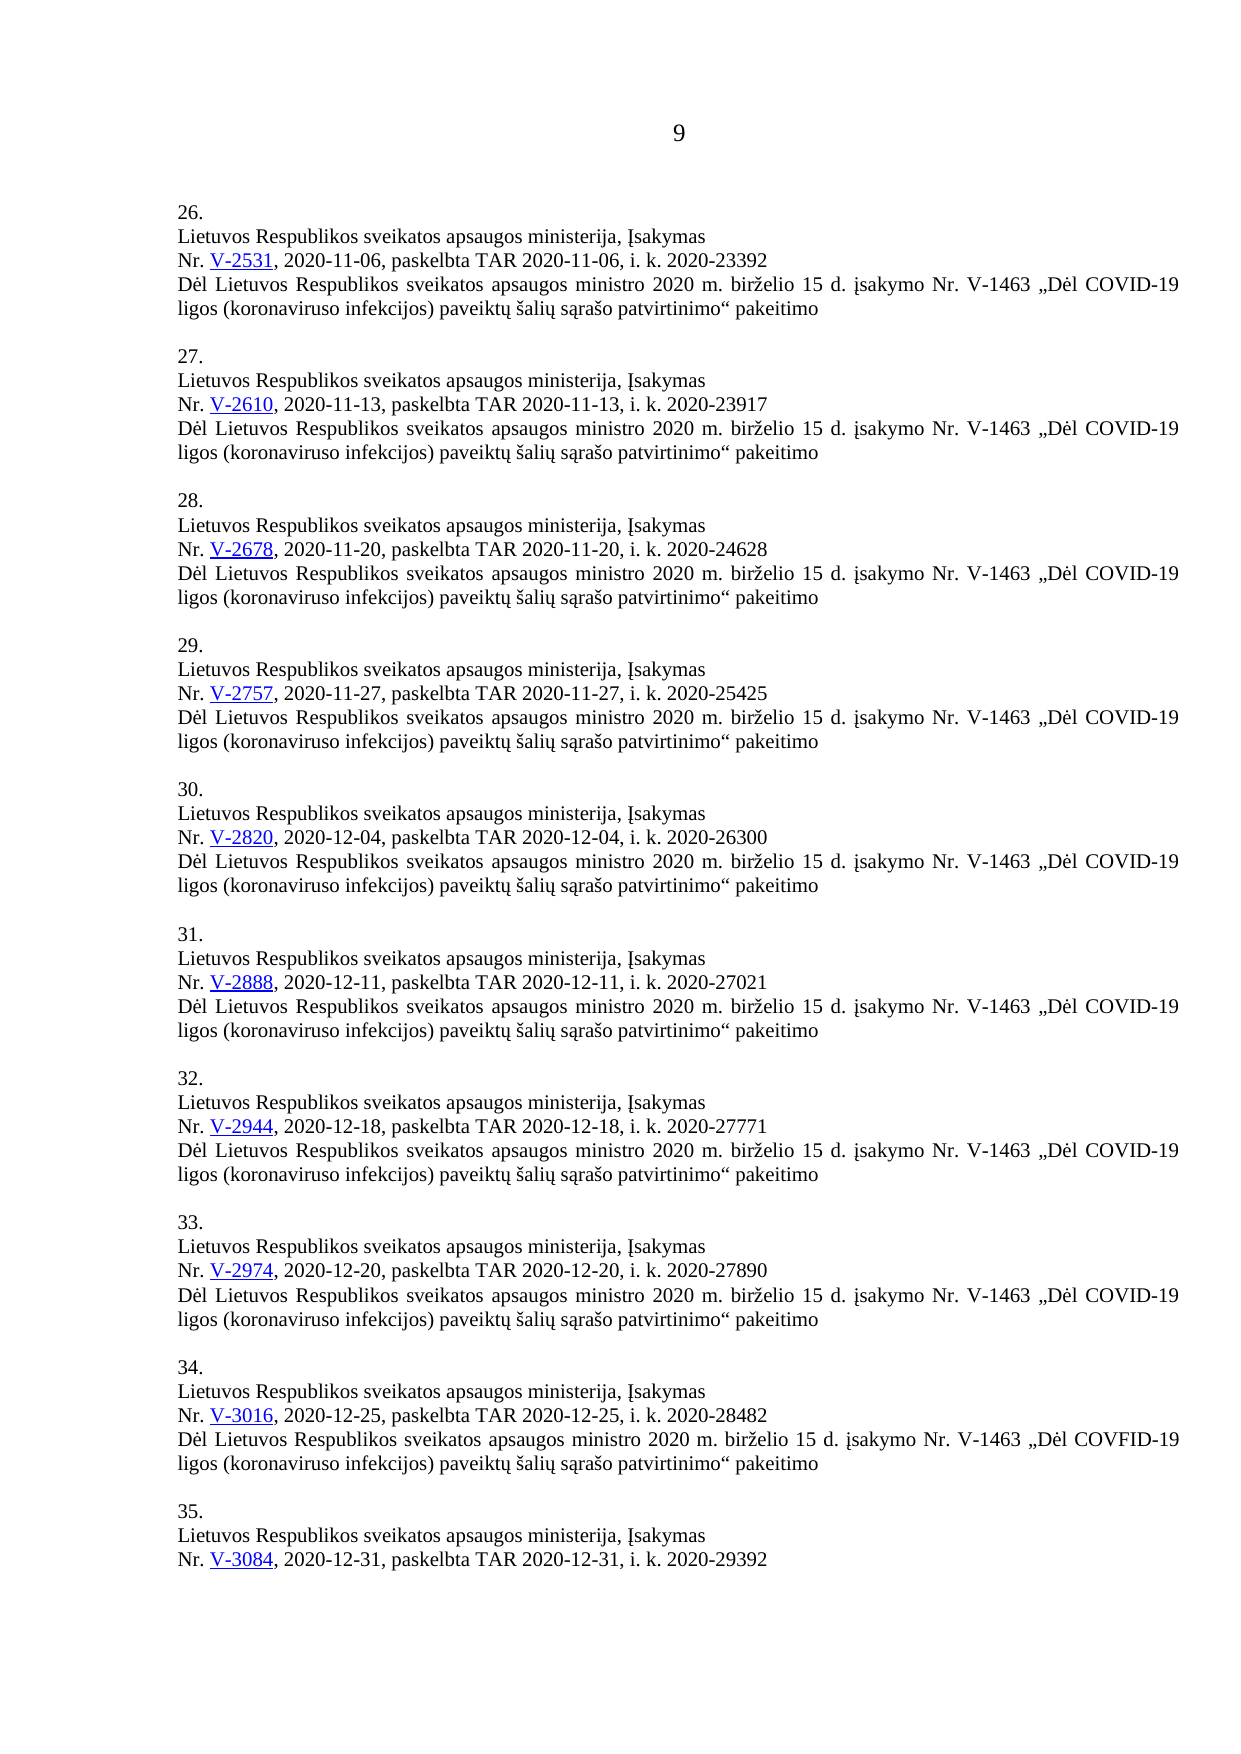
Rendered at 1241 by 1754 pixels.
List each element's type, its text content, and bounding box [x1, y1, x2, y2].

text Nr. V-2757, 2020-11-27, paskelbta TAR 2020-11-27, i. k. 2020-25425 [177, 681, 1181, 705]
text 26. [177, 200, 1181, 224]
text Nr. V-2610, 2020-11-13, paskelbta TAR 2020-11-13, i. k. 2020-23917 [177, 392, 1181, 416]
text Dėl Lietuvos Respublikos sveikatos apsaugos ministro 2020 m. birželio 15 d. įsakymo Nr. V-1463 „Dėl COVFID-19 ligos (koronaviruso infekcijos) paveiktų šalių sąrašo patvirtinimo“ pakeitimo [177, 1427, 1181, 1475]
text Nr. V-3016, 2020-12-25, paskelbta TAR 2020-12-25, i. k. 2020-28482 [177, 1403, 1181, 1427]
text Dėl Lietuvos Respublikos sveikatos apsaugos ministro 2020 m. birželio 15 d. įsakymo Nr. V-1463 „Dėl COVID-19 ligos (koronaviruso infekcijos) paveiktų šalių sąrašo patvirtinimo“ pakeitimo [177, 416, 1181, 464]
text 34. [177, 1355, 1181, 1379]
text Nr. V-2944, 2020-12-18, paskelbta TAR 2020-12-18, i. k. 2020-27771 [177, 1114, 1181, 1138]
text 27. [177, 344, 1181, 368]
text Nr. V-2678, 2020-11-20, paskelbta TAR 2020-11-20, i. k. 2020-24628 [177, 537, 1181, 561]
text 32. [177, 1066, 1181, 1090]
text 30. [177, 777, 1181, 801]
text Nr. V-2888, 2020-12-11, paskelbta TAR 2020-12-11, i. k. 2020-27021 [177, 970, 1181, 994]
text Lietuvos Respublikos sveikatos apsaugos ministerija, Įsakymas [177, 801, 1181, 825]
text 28. [177, 488, 1181, 512]
text Lietuvos Respublikos sveikatos apsaugos ministerija, Įsakymas [177, 657, 1181, 681]
text 33. [177, 1210, 1181, 1234]
text Dėl Lietuvos Respublikos sveikatos apsaugos ministro 2020 m. birželio 15 d. įsakymo Nr. V-1463 „Dėl COVID-19 ligos (koronaviruso infekcijos) paveiktų šalių sąrašo patvirtinimo“ pakeitimo [177, 561, 1181, 609]
text Lietuvos Respublikos sveikatos apsaugos ministerija, Įsakymas [177, 1090, 1181, 1114]
text Nr. V-2820, 2020-12-04, paskelbta TAR 2020-12-04, i. k. 2020-26300 [177, 825, 1181, 849]
text Nr. V-3084, 2020-12-31, paskelbta TAR 2020-12-31, i. k. 2020-29392 [177, 1547, 1181, 1571]
text Dėl Lietuvos Respublikos sveikatos apsaugos ministro 2020 m. birželio 15 d. įsakymo Nr. V-1463 „Dėl COVID-19 ligos (koronaviruso infekcijos) paveiktų šalių sąrašo patvirtinimo“ pakeitimo [177, 1282, 1181, 1331]
text Lietuvos Respublikos sveikatos apsaugos ministerija, Įsakymas [177, 1234, 1181, 1258]
text Lietuvos Respublikos sveikatos apsaugos ministerija, Įsakymas [177, 368, 1181, 392]
text Lietuvos Respublikos sveikatos apsaugos ministerija, Įsakymas [177, 1379, 1181, 1403]
text Dėl Lietuvos Respublikos sveikatos apsaugos ministro 2020 m. birželio 15 d. įsakymo Nr. V-1463 „Dėl COVID-19 ligos (koronaviruso infekcijos) paveiktų šalių sąrašo patvirtinimo“ pakeitimo [177, 272, 1181, 320]
text Lietuvos Respublikos sveikatos apsaugos ministerija, Įsakymas [177, 224, 1181, 248]
text Dėl Lietuvos Respublikos sveikatos apsaugos ministro 2020 m. birželio 15 d. įsakymo Nr. V-1463 „Dėl COVID-19 ligos (koronaviruso infekcijos) paveiktų šalių sąrašo patvirtinimo“ pakeitimo [177, 849, 1181, 897]
text Dėl Lietuvos Respublikos sveikatos apsaugos ministro 2020 m. birželio 15 d. įsakymo Nr. V-1463 „Dėl COVID-19 ligos (koronaviruso infekcijos) paveiktų šalių sąrašo patvirtinimo“ pakeitimo [177, 705, 1181, 753]
text Lietuvos Respublikos sveikatos apsaugos ministerija, Įsakymas [177, 512, 1181, 537]
text Nr. V-2974, 2020-12-20, paskelbta TAR 2020-12-20, i. k. 2020-27890 [177, 1258, 1181, 1282]
text 31. [177, 922, 1181, 946]
text 35. [177, 1499, 1181, 1523]
text Lietuvos Respublikos sveikatos apsaugos ministerija, Įsakymas [177, 946, 1181, 970]
text 29. [177, 633, 1181, 657]
text Lietuvos Respublikos sveikatos apsaugos ministerija, Įsakymas [177, 1523, 1181, 1547]
text Dėl Lietuvos Respublikos sveikatos apsaugos ministro 2020 m. birželio 15 d. įsakymo Nr. V-1463 „Dėl COVID-19 ligos (koronaviruso infekcijos) paveiktų šalių sąrašo patvirtinimo“ pakeitimo [177, 994, 1181, 1042]
text Dėl Lietuvos Respublikos sveikatos apsaugos ministro 2020 m. birželio 15 d. įsakymo Nr. V-1463 „Dėl COVID-19 ligos (koronaviruso infekcijos) paveiktų šalių sąrašo patvirtinimo“ pakeitimo [177, 1138, 1181, 1186]
text Nr. V-2531, 2020-11-06, paskelbta TAR 2020-11-06, i. k. 2020-23392 [177, 248, 1181, 272]
